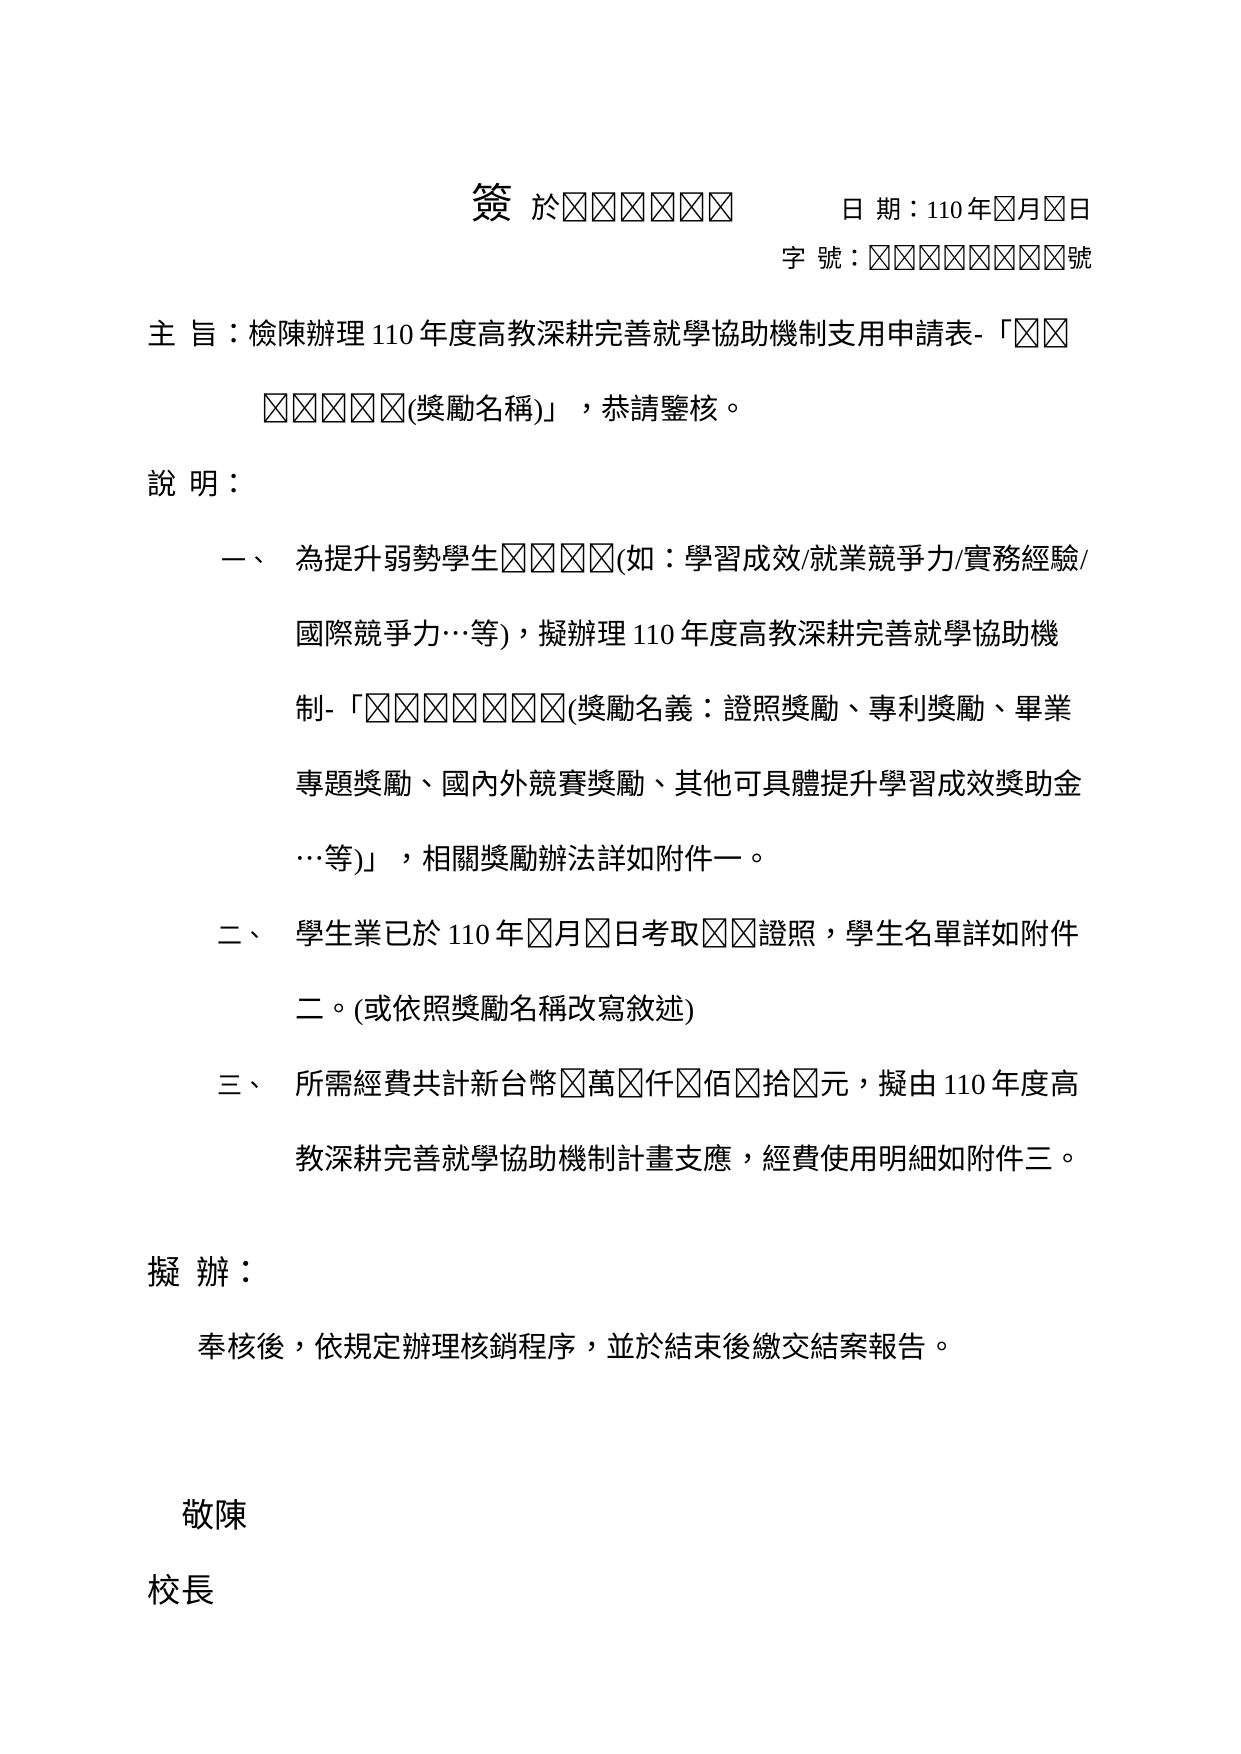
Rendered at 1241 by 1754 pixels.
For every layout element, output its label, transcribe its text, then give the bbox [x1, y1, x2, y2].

text 敬陳 [148, 1476, 1092, 1551]
text 主 旨：檢陳辦理110年度高教深耕完善就學協助機制支用申請表-「(獎勵名稱)」，恭請鑒核。 [148, 294, 1092, 444]
text 校長 [148, 1551, 1092, 1626]
text 簽 於 日 期：110年月日 [148, 163, 1092, 238]
text 奉核後，依規定辦理核銷程序，並於結束後繳交結案報告。 [148, 1307, 1092, 1382]
list 為提升弱勢學生(如：學習成效/就業競爭力/實務經驗/國際競爭力…等)，擬辦理110年度高教深耕完善就學協助機制-「(獎勵名義：證照獎勵、專利獎勵、畢業專題獎勵、國內外競賽獎勵、其他可具體提升學習成效獎助金…等)」，相關獎勵辦法詳如附件一。 [222, 519, 1092, 894]
list 學生業已於110年月日考取證照，學生名單詳如附件二。(或依照獎勵名稱改寫敘述) [217, 894, 1092, 1044]
list 所需經費共計新台幣萬仟佰拾元，擬由110年度高教深耕完善就學協助機制計畫支應，經費使用明細如附件三。 [217, 1044, 1092, 1194]
text 擬 辦： [148, 1232, 1092, 1307]
text 說 明： [148, 444, 1092, 519]
text 字 號：號 [148, 238, 1092, 276]
